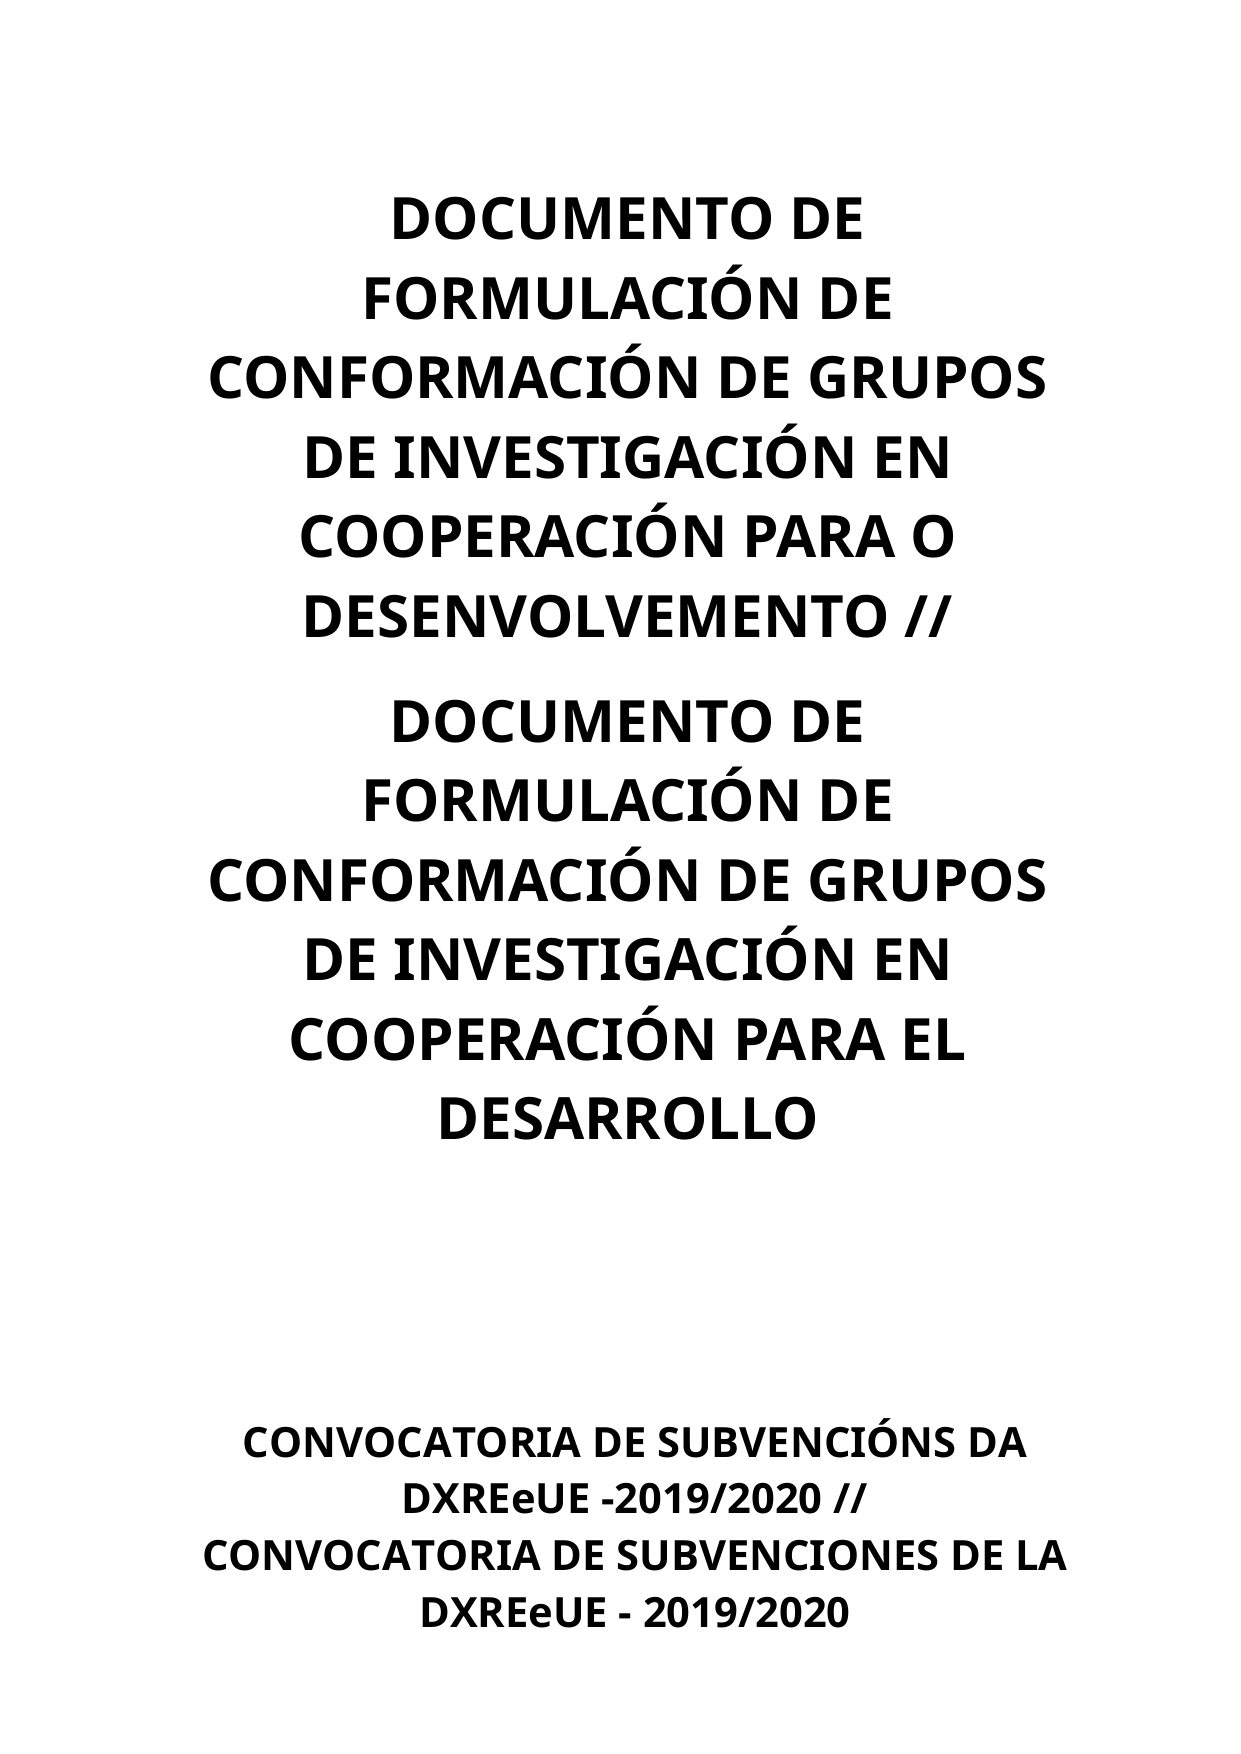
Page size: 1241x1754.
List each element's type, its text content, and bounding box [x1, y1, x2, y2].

text CONVOCATORIA DE SUBVENCIÓNS DA DXREeUE -2019/2020 // [177, 1412, 1092, 1526]
text DOCUMENTO DE FORMULACIÓN DE CONFORMACIÓN DE GRUPOS DE INVESTIGACIÓN EN COOPERACIÓN PARA O DESENVOLVEMENTO // [162, 177, 1092, 654]
text CONVOCATORIA DE SUBVENCIONES DE LA DXREeUE - 2019/2020 [177, 1526, 1092, 1639]
text DOCUMENTO DE FORMULACIÓN DE CONFORMACIÓN DE GRUPOS DE INVESTIGACIÓN EN COOPERACIÓN PARA EL DESARROLLO [162, 680, 1092, 1157]
